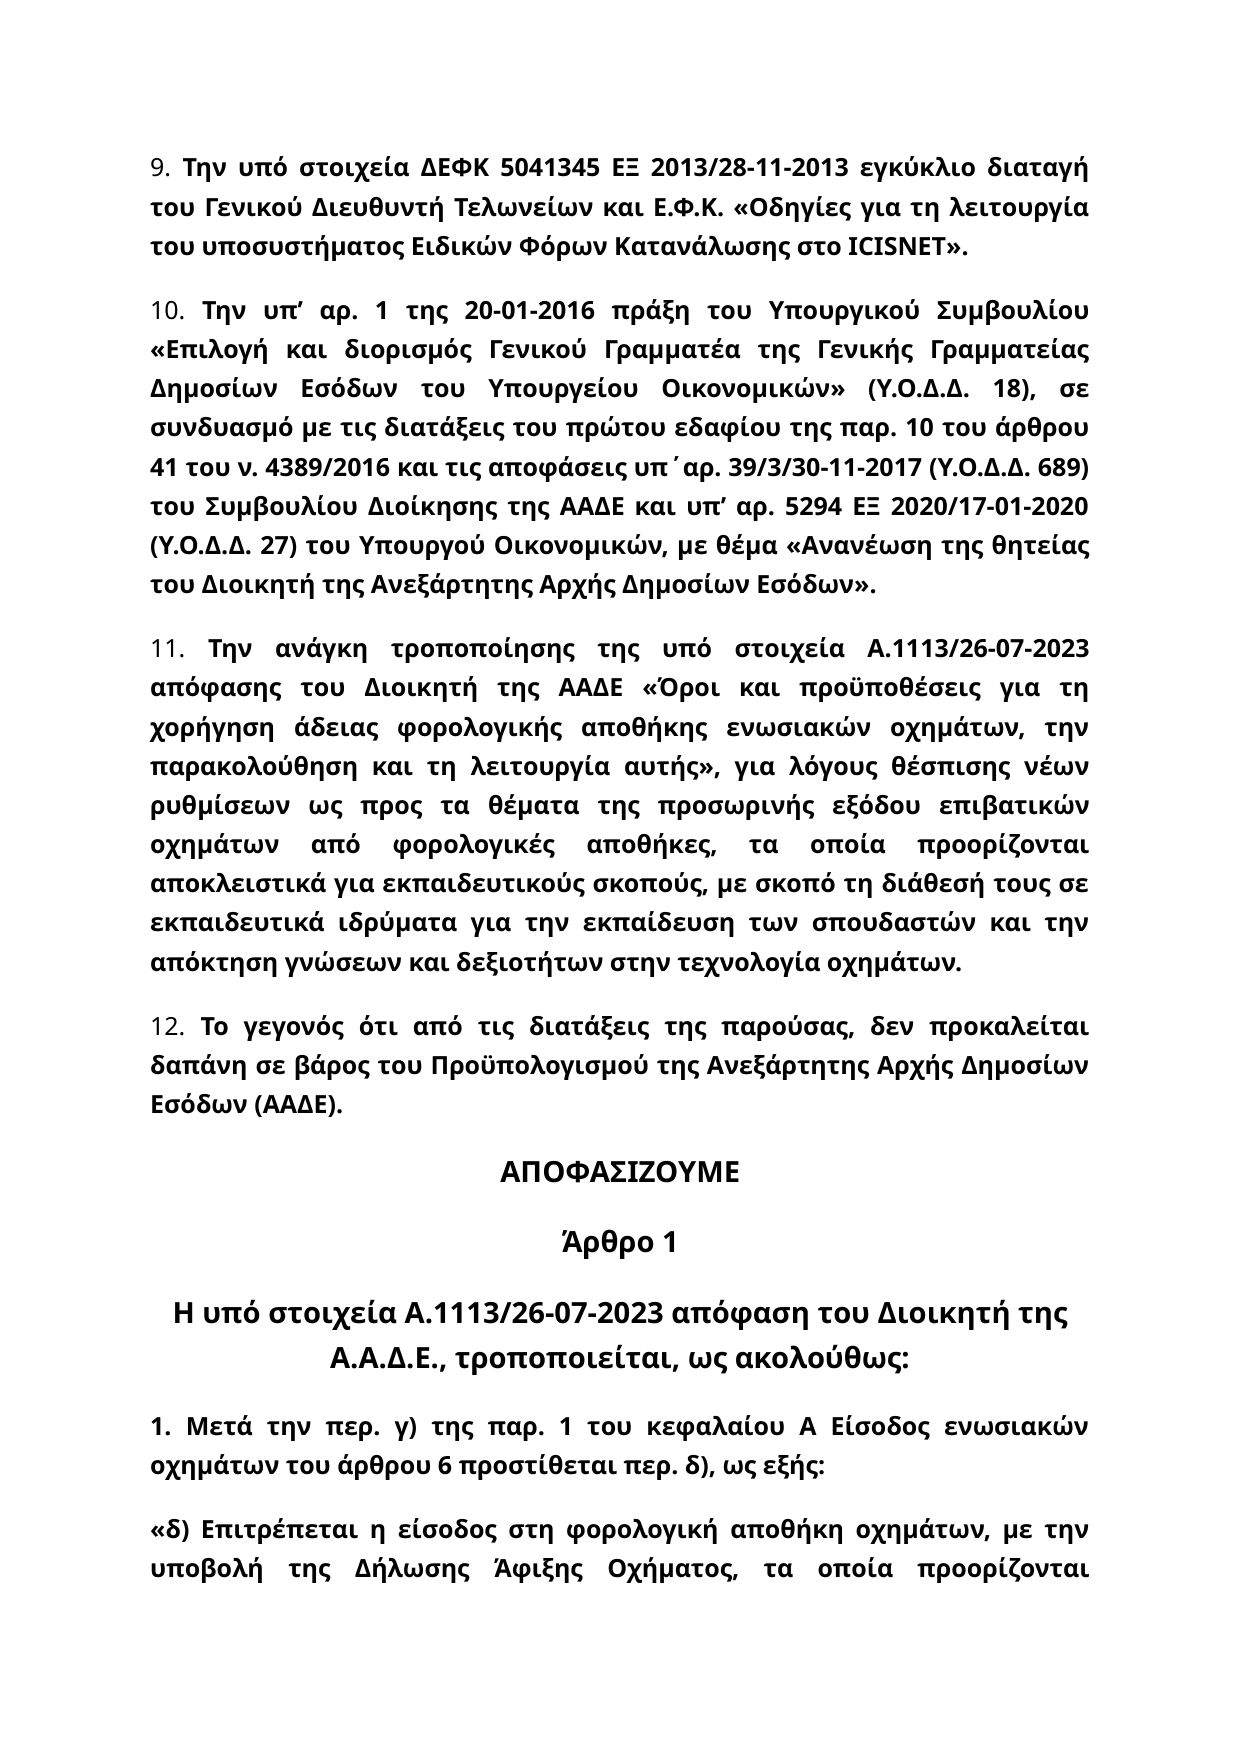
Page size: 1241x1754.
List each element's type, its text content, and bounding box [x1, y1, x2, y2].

text «δ) Επιτρέπεται η είσοδος στη φορολογική αποθήκη οχημάτων, με την υποβολή της Δήλωσης Άφιξης Οχήματος, τα οποία προορίζονται [150, 1512, 1090, 1585]
text 12. Το γεγονός ότι από τις διατάξεις της παρούσας, δεν προκαλείται δαπάνη σε βάρος του Προϋπολογισμού της Ανεξάρτητης Αρχής Δημοσίων Εσόδων (ΑΑΔΕ). [150, 1008, 1090, 1121]
subtitle Άρθρο 1 [150, 1221, 1090, 1261]
text 9. Την υπό στοιχεία ΔΕΦΚ 5041345 ΕΞ 2013/28-11-2013 εγκύκλιο διαταγή του Γενικού Διευθυντή Τελωνείων και Ε.Φ.Κ. «Οδηγίες για τη λειτουργία του υποσυστήματος Ειδικών Φόρων Κατανάλωσης στο ICISNET». [150, 150, 1090, 262]
text 11. Την ανάγκη τροποποίησης της υπό στοιχεία Α.1113/26-07-2023 απόφασης του Διοικητή της ΑΑΔΕ «Όροι και προϋποθέσεις για τη χορήγηση άδειας φορολογικής αποθήκης ενωσιακών οχημάτων, την παρακολούθηση και τη λειτουργία αυτής», για λόγους θέσπισης νέων ρυθμίσεων ως προς τα θέματα της προσωρινής εξόδου επιβατικών οχημάτων από φορολογικές αποθήκες, τα οποία προορίζονται αποκλειστικά για εκπαιδευτικούς σκοπούς, με σκοπό τη διάθεσή τους σε εκπαιδευτικά ιδρύματα για την εκπαίδευση των σπουδαστών και την απόκτηση γνώσεων και δεξιοτήτων στην τεχνολογία οχημάτων. [150, 631, 1090, 978]
text ΑΠΟΦΑΣΙΖΟΥΜΕ [150, 1151, 1090, 1191]
text 10. Την υπ’ αρ. 1 της 20-01-2016 πράξη του Υπουργικού Συμβουλίου «Επιλογή και διορισμός Γενικού Γραμματέα της Γενικής Γραμματείας Δημοσίων Εσόδων του Υπουργείου Οικονομικών» (Υ.Ο.Δ.Δ. 18), σε συνδυασμό με τις διατάξεις του πρώτου εδαφίου της παρ. 10 του άρθρου 41 του ν. 4389/2016 και τις αποφάσεις υπ΄αρ. 39/3/30-11-2017 (Υ.Ο.Δ.Δ. 689) του Συμβουλίου Διοίκησης της ΑΑΔΕ και υπ’ αρ. 5294 ΕΞ 2020/17-01-2020 (Υ.Ο.Δ.Δ. 27) του Υπουργού Οικονομικών, με θέμα «Ανανέωση της θητείας του Διοικητή της Ανεξάρτητης Αρχής Δημοσίων Εσόδων». [150, 292, 1090, 601]
text 1. Μετά την περ. γ) της παρ. 1 του κεφαλαίου Α Είσοδος ενωσιακών οχημάτων του άρθρου 6 προστίθεται περ. δ), ως εξής: [150, 1408, 1090, 1482]
subtitle Η υπό στοιχεία Α.1113/26-07-2023 απόφαση του Διοικητή της Α.Α.Δ.Ε., τροποποιείται, ως ακολούθως: [150, 1292, 1090, 1377]
